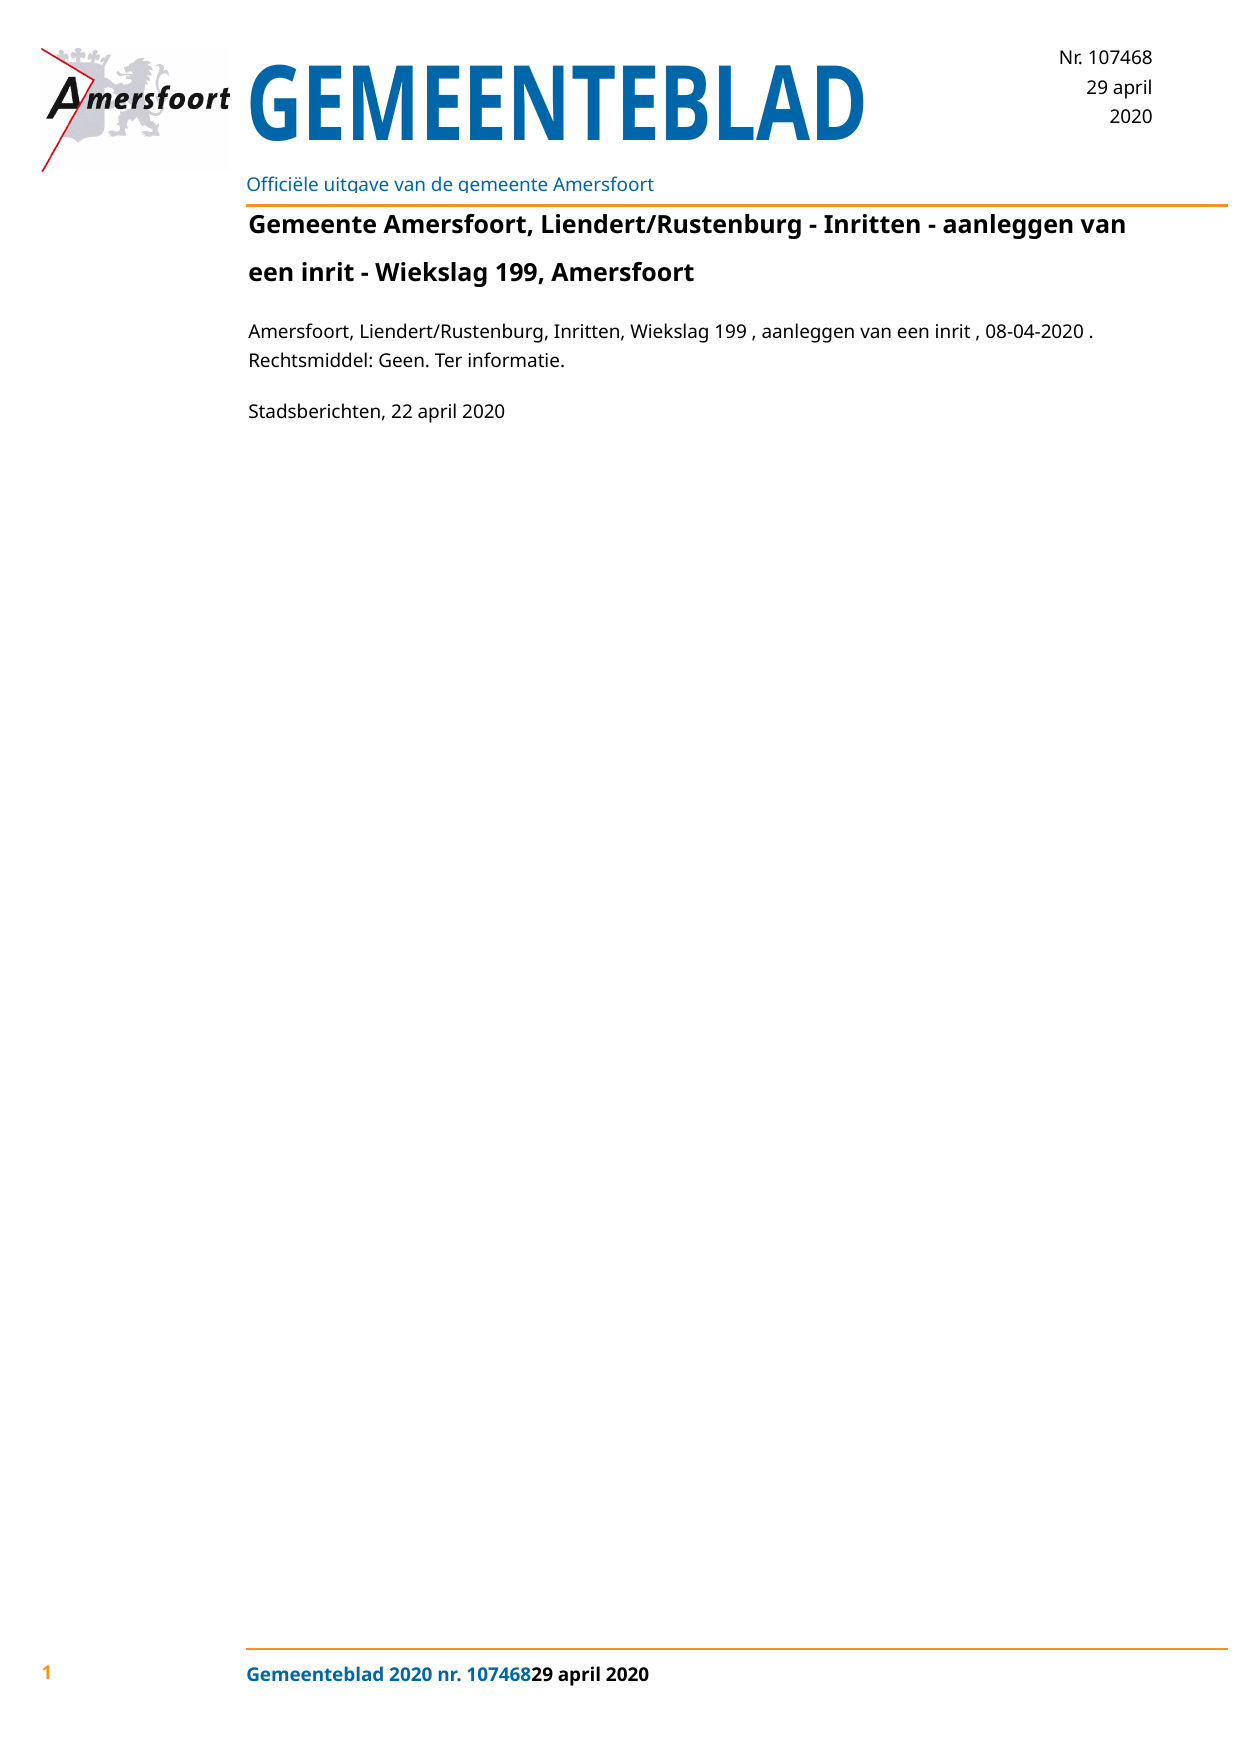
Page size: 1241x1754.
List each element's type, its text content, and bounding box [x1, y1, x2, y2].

picture [41, 47, 231, 172]
text Stadsberichten, 22 april 2020 [248, 398, 1152, 424]
text Amersfoort, Liendert/Rustenburg, Inritten, Wiekslag 199 , aanleggen van een inrit , 08-04-2020 . Rechtsmiddel: Geen. Ter informatie. [248, 318, 1152, 373]
text Gemeente Amersfoort, Liendert/Rustenburg - Inritten - aanleggen van een inrit - Wiekslag 199, Amersfoort [248, 207, 1152, 288]
